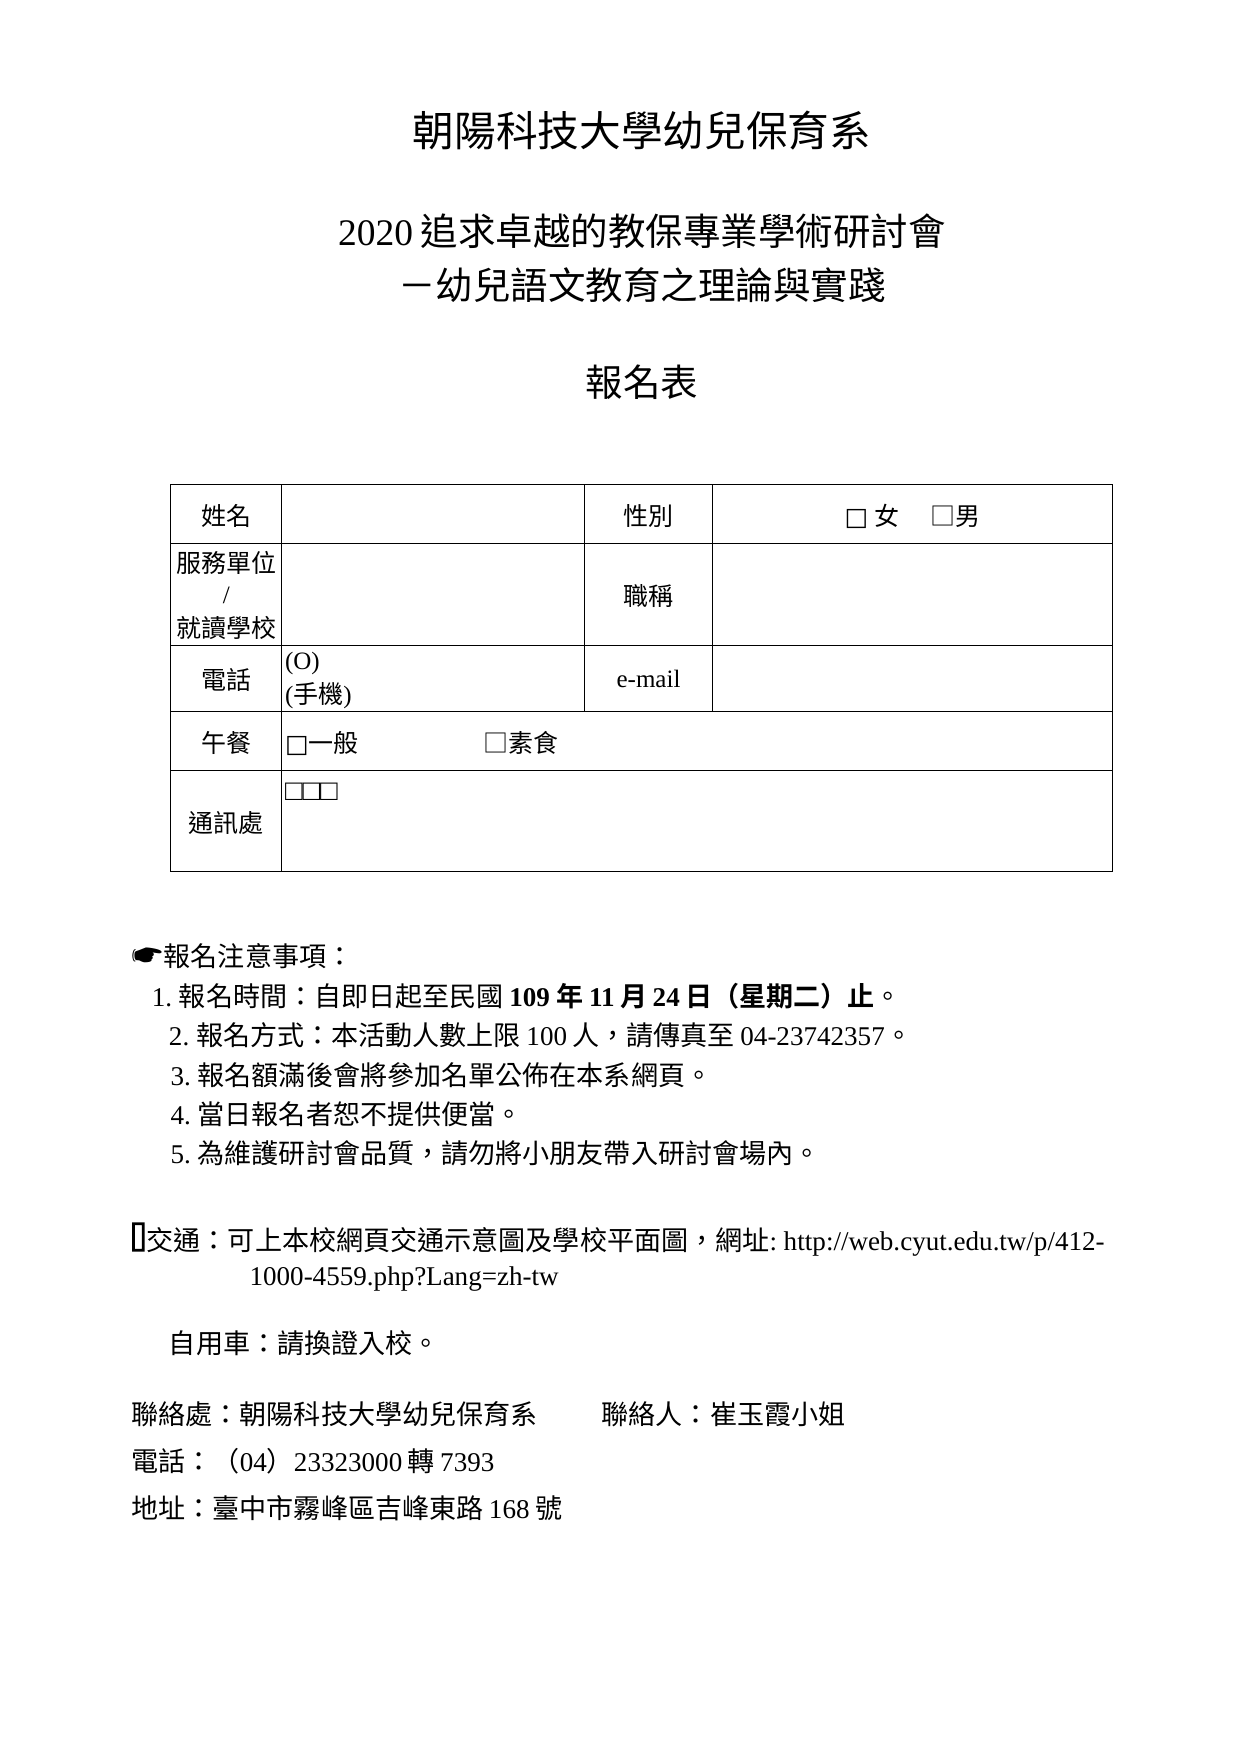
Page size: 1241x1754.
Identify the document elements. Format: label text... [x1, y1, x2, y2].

text 4. 當日報名者恕不提供便當。 [170, 1093, 1152, 1132]
table_cell [713, 646, 1112, 711]
table_cell 地址：臺中市霧峰區吉峰東路168號 [128, 1487, 1069, 1534]
table_header 聯絡處：朝陽科技大學幼兒保育系 [128, 1393, 598, 1440]
text －幼兒語文教育之理論與實踐 [131, 256, 1152, 310]
table_cell 服務單位/ 就讀學校 [171, 544, 281, 645]
table_cell □□□ [282, 771, 1112, 871]
table_cell e-mail [585, 646, 712, 711]
text 朝陽科技大學幼兒保育系 [131, 98, 1152, 158]
table_cell 電話：（04）23323000轉7393 [128, 1440, 598, 1487]
table_header 姓名 [171, 485, 281, 543]
table_header 聯絡人：崔玉霞小姐 [599, 1393, 1069, 1440]
text 報名注意事項： [131, 934, 1152, 975]
table_cell 午餐 [171, 712, 281, 770]
table_header [282, 485, 584, 543]
text 報名表 [131, 353, 1152, 408]
text 交通：可上本校網頁交通示意圖及學校平面圖，網址: http://web.cyut.edu.tw/p/412-1000-4559.php?Lang=zh-tw [131, 1219, 1152, 1291]
text 2. 報名方式：本活動人數上限100人，請傳真至04-23742357。 [169, 1014, 1152, 1054]
table_cell □一般 □素食 [282, 712, 1112, 770]
table_header □ 女 □男 [713, 485, 1112, 543]
table_cell 職稱 [585, 544, 712, 645]
text 3. 報名額滿後會將參加名單公佈在本系網頁。 [170, 1054, 1152, 1093]
table_cell 電話 [171, 646, 281, 711]
text 自用車：請換證入校。 [131, 1322, 1152, 1361]
text 2020追求卓越的教保專業學術研討會 [131, 202, 1152, 256]
text 1. 報名時間：自即日起至民國109 年11月24日（星期二）止。 [131, 975, 1152, 1014]
table_header 性別 [585, 485, 712, 543]
table_cell (O) (手機) [282, 646, 584, 711]
table_cell 通訊處 [171, 771, 281, 871]
text 5. 為維護研討會品質，請勿將小朋友帶入研討會場內。 [170, 1132, 1152, 1171]
table_cell [599, 1440, 1069, 1487]
table_cell [713, 544, 1112, 645]
table_cell [282, 544, 584, 645]
